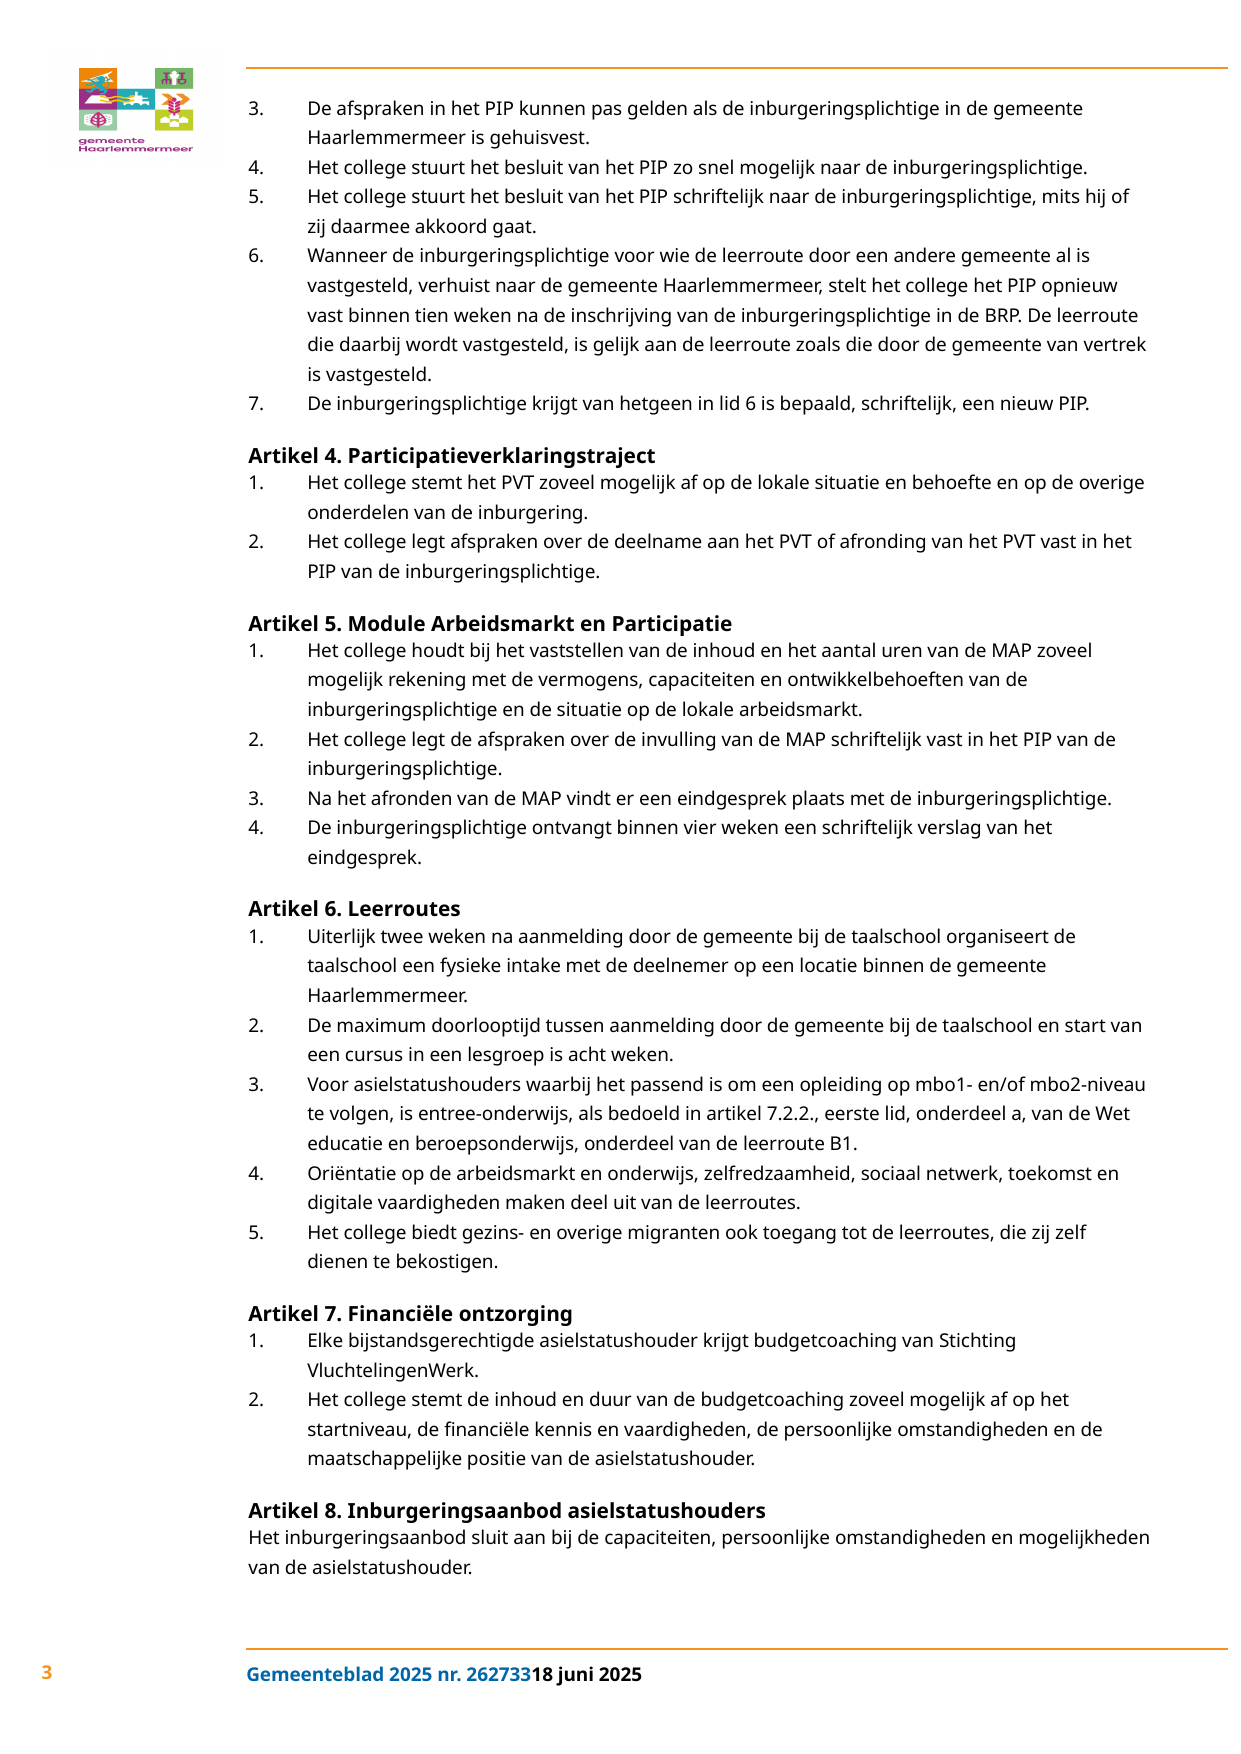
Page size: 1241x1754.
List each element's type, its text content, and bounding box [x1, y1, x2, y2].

text Artikel 8. Inburgeringsaanbod asielstatushouders [248, 1496, 1152, 1524]
list Uiterlijk twee weken na aanmelding door de gemeente bij de taalschool organiseert de taalschool een fysieke intake met de deelnemer op een locatie binnen de gemeente Haarlemmermeer. [248, 923, 1152, 1008]
list De inburgeringsplichtige krijgt van hetgeen in lid 6 is bepaald, schriftelijk, een nieuw PIP. [248, 391, 1152, 416]
list Wanneer de inburgeringsplichtige voor wie de leerroute door een andere gemeente al is vastgesteld, verhuist naar de gemeente Haarlemmermeer, stelt het college het PIP opnieuw vast binnen tien weken na de inschrijving van de inburgeringsplichtige in de BRP. De leerroute die daarbij wordt vastgesteld, is gelijk aan de leerroute zoals die door de gemeente van vertrek is vastgesteld. [248, 243, 1152, 387]
list Het college legt afspraken over de deelname aan het PVT of afronding van het PVT vast in het PIP van de inburgeringsplichtige. [248, 529, 1152, 584]
text Artikel 5. Module Arbeidsmarkt en Participatie [248, 609, 1152, 637]
list De afspraken in het PIP kunnen pas gelden als de inburgeringsplichtige in de gemeente Haarlemmermeer is gehuisvest. [248, 95, 1152, 150]
list Het college stuurt het besluit van het PIP zo snel mogelijk naar de inburgeringsplichtige. [248, 154, 1152, 180]
list Het college biedt gezins- en overige migranten ook toegang tot de leerroutes, die zij zelf dienen te bekostigen. [248, 1219, 1152, 1274]
text Artikel 6. Leerroutes [248, 894, 1152, 923]
list De inburgeringsplichtige ontvangt binnen vier weken een schriftelijk verslag van het eindgesprek. [248, 814, 1152, 870]
text Het inburgeringsaanbod sluit aan bij de capaciteiten, persoonlijke omstandigheden en mogelijkheden van de asielstatushouder. [248, 1524, 1152, 1580]
list Het college legt de afspraken over de invulling van de MAP schriftelijk vast in het PIP van de inburgeringsplichtige. [248, 726, 1152, 781]
list Elke bijstandsgerechtigde asielstatushouder krijgt budgetcoaching van Stichting VluchtelingenWerk. [248, 1327, 1152, 1383]
list Na het afronden van de MAP vindt er een eindgesprek plaats met de inburgeringsplichtige. [248, 785, 1152, 811]
list Het college stemt de inhoud en duur van de budgetcoaching zoveel mogelijk af op het startniveau, de financiële kennis en vaardigheden, de persoonlijke omstandigheden en de maatschappelijke positie van de asielstatushouder. [248, 1386, 1152, 1471]
text Artikel 7. Financiële ontzorging [248, 1299, 1152, 1327]
picture [41, 47, 231, 172]
list Het college stemt het PVT zoveel mogelijk af op de lokale situatie en behoefte en op de overige onderdelen van de inburgering. [248, 469, 1152, 525]
list Oriëntatie op de arbeidsmarkt en onderwijs, zelfredzaamheid, sociaal netwerk, toekomst en digitale vaardigheden maken deel uit van de leerroutes. [248, 1160, 1152, 1215]
text Artikel 4. Participatieverklaringstraject [248, 441, 1152, 469]
list Het college stuurt het besluit van het PIP schriftelijk naar de inburgeringsplichtige, mits hij of zij daarmee akkoord gaat. [248, 183, 1152, 239]
list Het college houdt bij het vaststellen van de inhoud en het aantal uren van de MAP zoveel mogelijk rekening met de vermogens, capaciteiten en ontwikkelbehoeften van de inburgeringsplichtige en de situatie op de lokale arbeidsmarkt. [248, 637, 1152, 722]
list Voor asielstatushouders waarbij het passend is om een opleiding op mbo1- en/of mbo2-niveau te volgen, is entree-onderwijs, als bedoeld in artikel 7.2.2., eerste lid, onderdeel a, van de Wet educatie en beroepsonderwijs, onderdeel van de leerroute B1. [248, 1071, 1152, 1156]
list De maximum doorlooptijd tussen aanmelding door de gemeente bij de taalschool en start van een cursus in een lesgroep is acht weken. [248, 1012, 1152, 1067]
